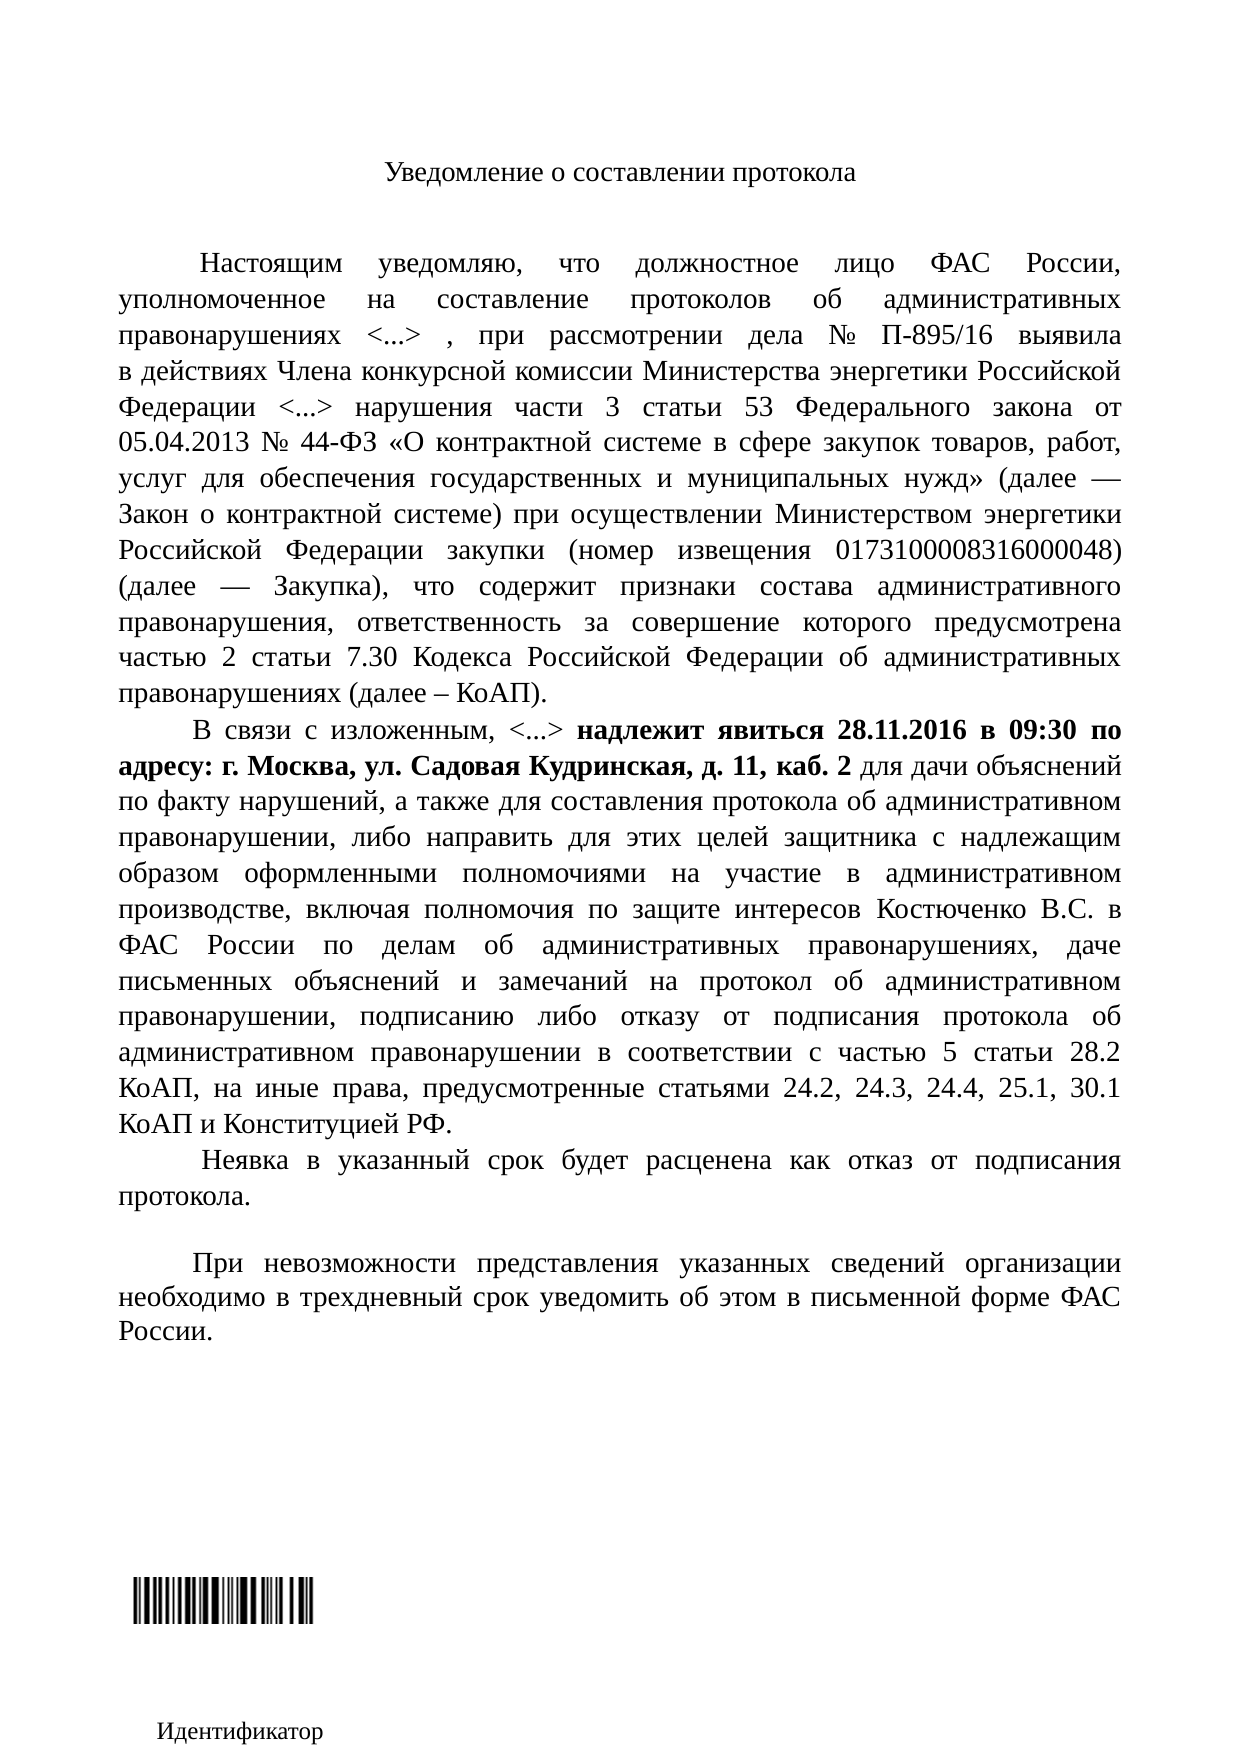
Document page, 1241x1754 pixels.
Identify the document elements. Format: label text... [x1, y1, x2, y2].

text В связи с изложенным, <...> надлежит явиться 28.11.2016 в 09:30 по адресу: г. Москва, ул. Садовая Кудринская, д. 11, каб. 2 для дачи объяснений по факту нарушений, а также для составления протокола об административном правонарушении, либо направить для этих целей защитника с надлежащим образом оформленными полномочиями на участие в административном производстве, включая полномочия по защите интересов Костюченко В.С. в ФАС России по делам об административных правонарушениях, даче письменных объяснений и замечаний на протокол об административном правонарушении, подписанию либо отказу от подписания протокола об административном правонарушении в соответствии с частью 5 статьи 28.2 КоАП, на иные права, предусмотренные статьями 24.2, 24.3, 24.4, 25.1, 30.1 КоАП и Конституцией РФ. [118, 712, 1122, 1139]
text При невозможности представления указанных сведений организации необходимо в трехдневный срок уведомить об этом в письменной форме ФАС России. [118, 1246, 1122, 1346]
text Уведомление о составлении протокола [118, 154, 1122, 187]
picture [118, 1577, 331, 1624]
text Неявка в указанный срок будет расценена как отказ от подписания протокола. [118, 1142, 1122, 1211]
text Настоящим уведомляю, что должностное лицо ФАС России, уполномоченное на составление протоколов об административных правонарушениях <...> , при рассмотрении дела № П-895/16 выявила в действиях Члена конкурсной комиссии Министерства энергетики Российской Федерации <...> нарушения части 3 статьи 53 Федерального закона от 05.04.2013 № 44-ФЗ «О контрактной системе в сфере закупок товаров, работ, услуг для обеспечения государственных и муниципальных нужд» (далее — Закон о контрактной системе) при осуществлении Министерством энергетики Российской Федерации закупки (номер извещения 0173100008316000048) (далее — Закупка), что содержит признаки состава административного правонарушения, ответственность за совершение которого предусмотрена частью 2 статьи 7.30 Кодекса Российской Федерации об административных правонарушениях (далее – КоАП). [118, 245, 1122, 709]
